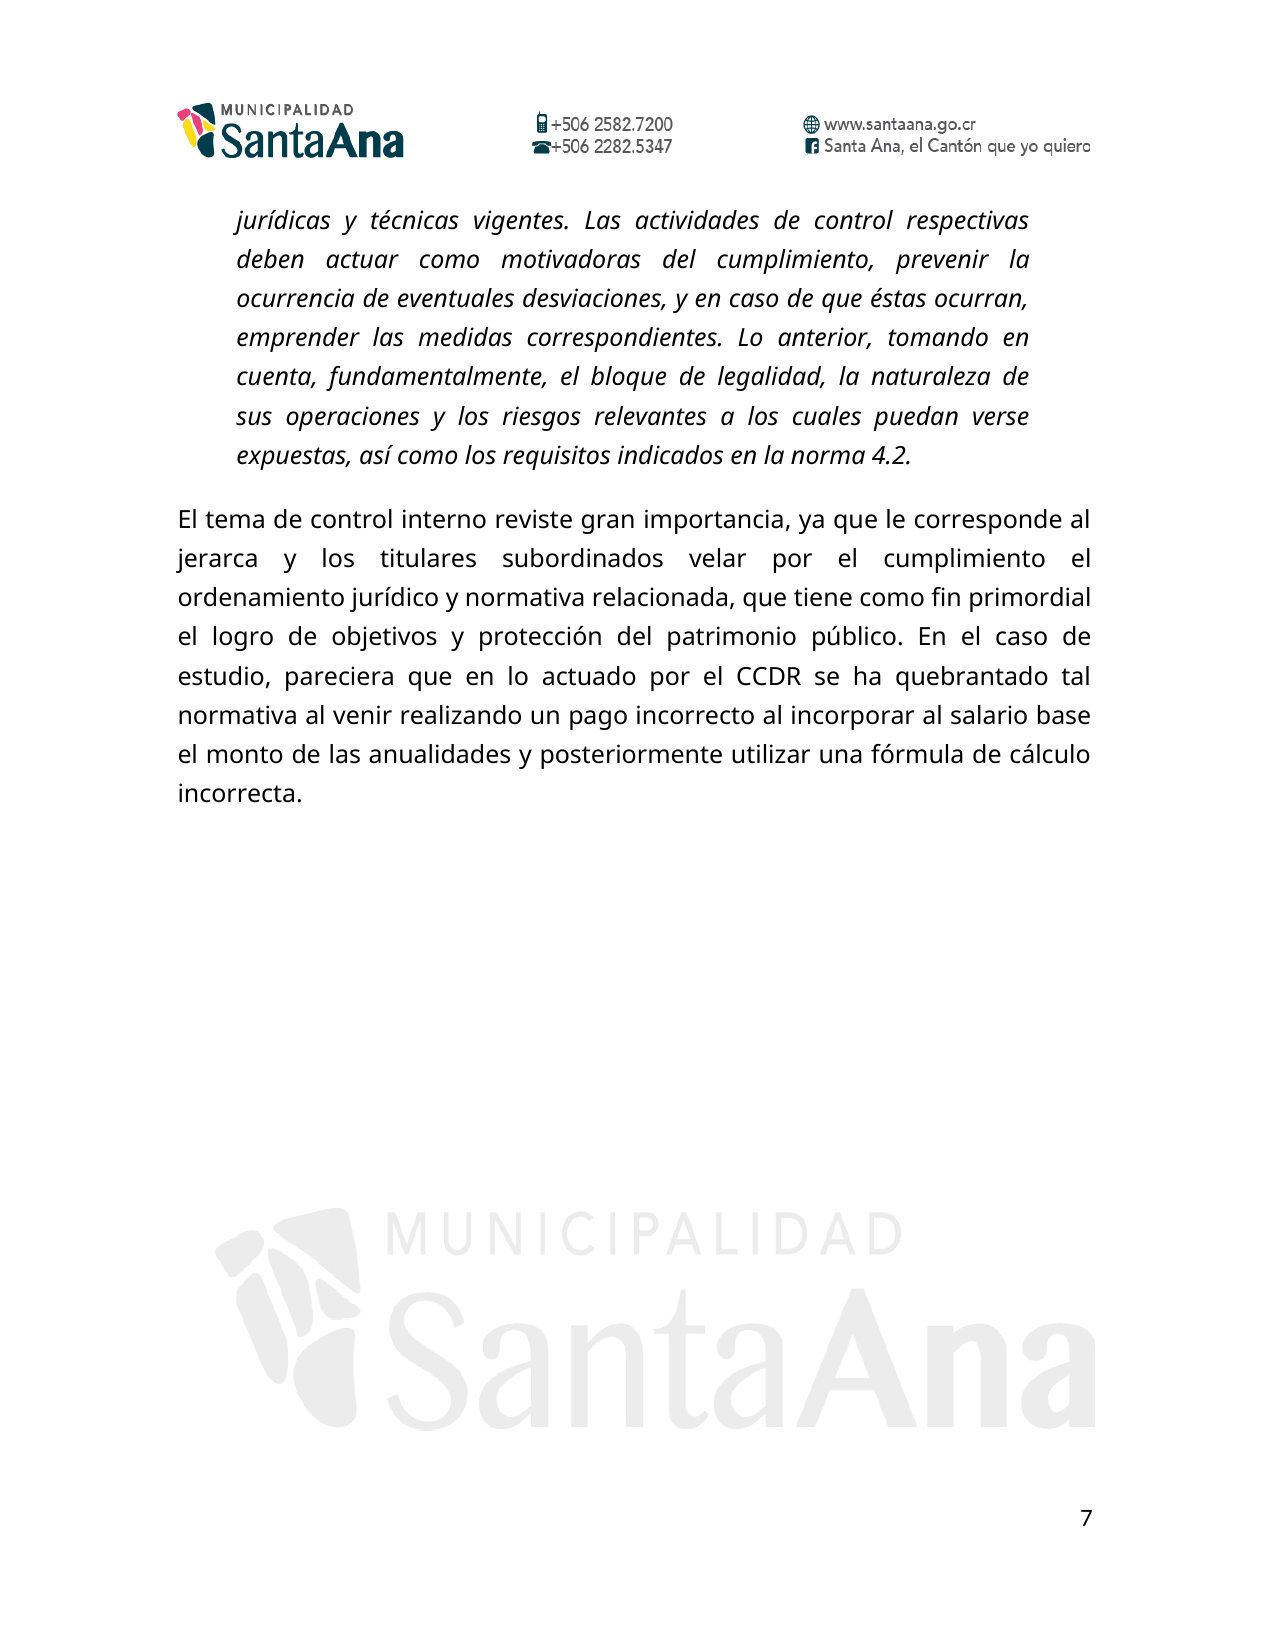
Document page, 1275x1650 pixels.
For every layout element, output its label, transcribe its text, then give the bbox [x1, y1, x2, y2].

text El tema de control interno reviste gran importancia, ya que le corresponde al jerarca y los titulares subordinados velar por el cumplimiento el ordenamiento jurídico y normativa relacionada, que tiene como fin primordial el logro de objetivos y protección del patrimonio público. En el caso de estudio, pareciera que en lo actuado por el CCDR se ha quebrantado tal normativa al venir realizando un pago incorrecto al incorporar al salario base el monto de las anualidades y posteriormente utilizar una fórmula de cálculo incorrecta. [177, 501, 1092, 810]
text 4.6 Cumplimiento del ordenamiento jurídico y técnico. El jerarca y los titulares subordinados, según sus competencias, deben establecer las actividades de control que permitan obtener una seguridad razonable de que la actuación de la institución es conforme con las disposiciones jurídicas y técnicas vigentes. Las actividades de control respectivas deben actuar como motivadoras del cumplimiento, prevenir la ocurrencia de eventuales desviaciones, y en caso de que éstas ocurran, emprender las medidas correspondientes. Lo anterior, tomando en cuenta, fundamentalmente, el bloque de legalidad, la naturaleza de sus operaciones y los riesgos relevantes a los cuales puedan verse expuestas, así como los requisitos indicados en la norma 4.2. [236, 202, 1033, 471]
